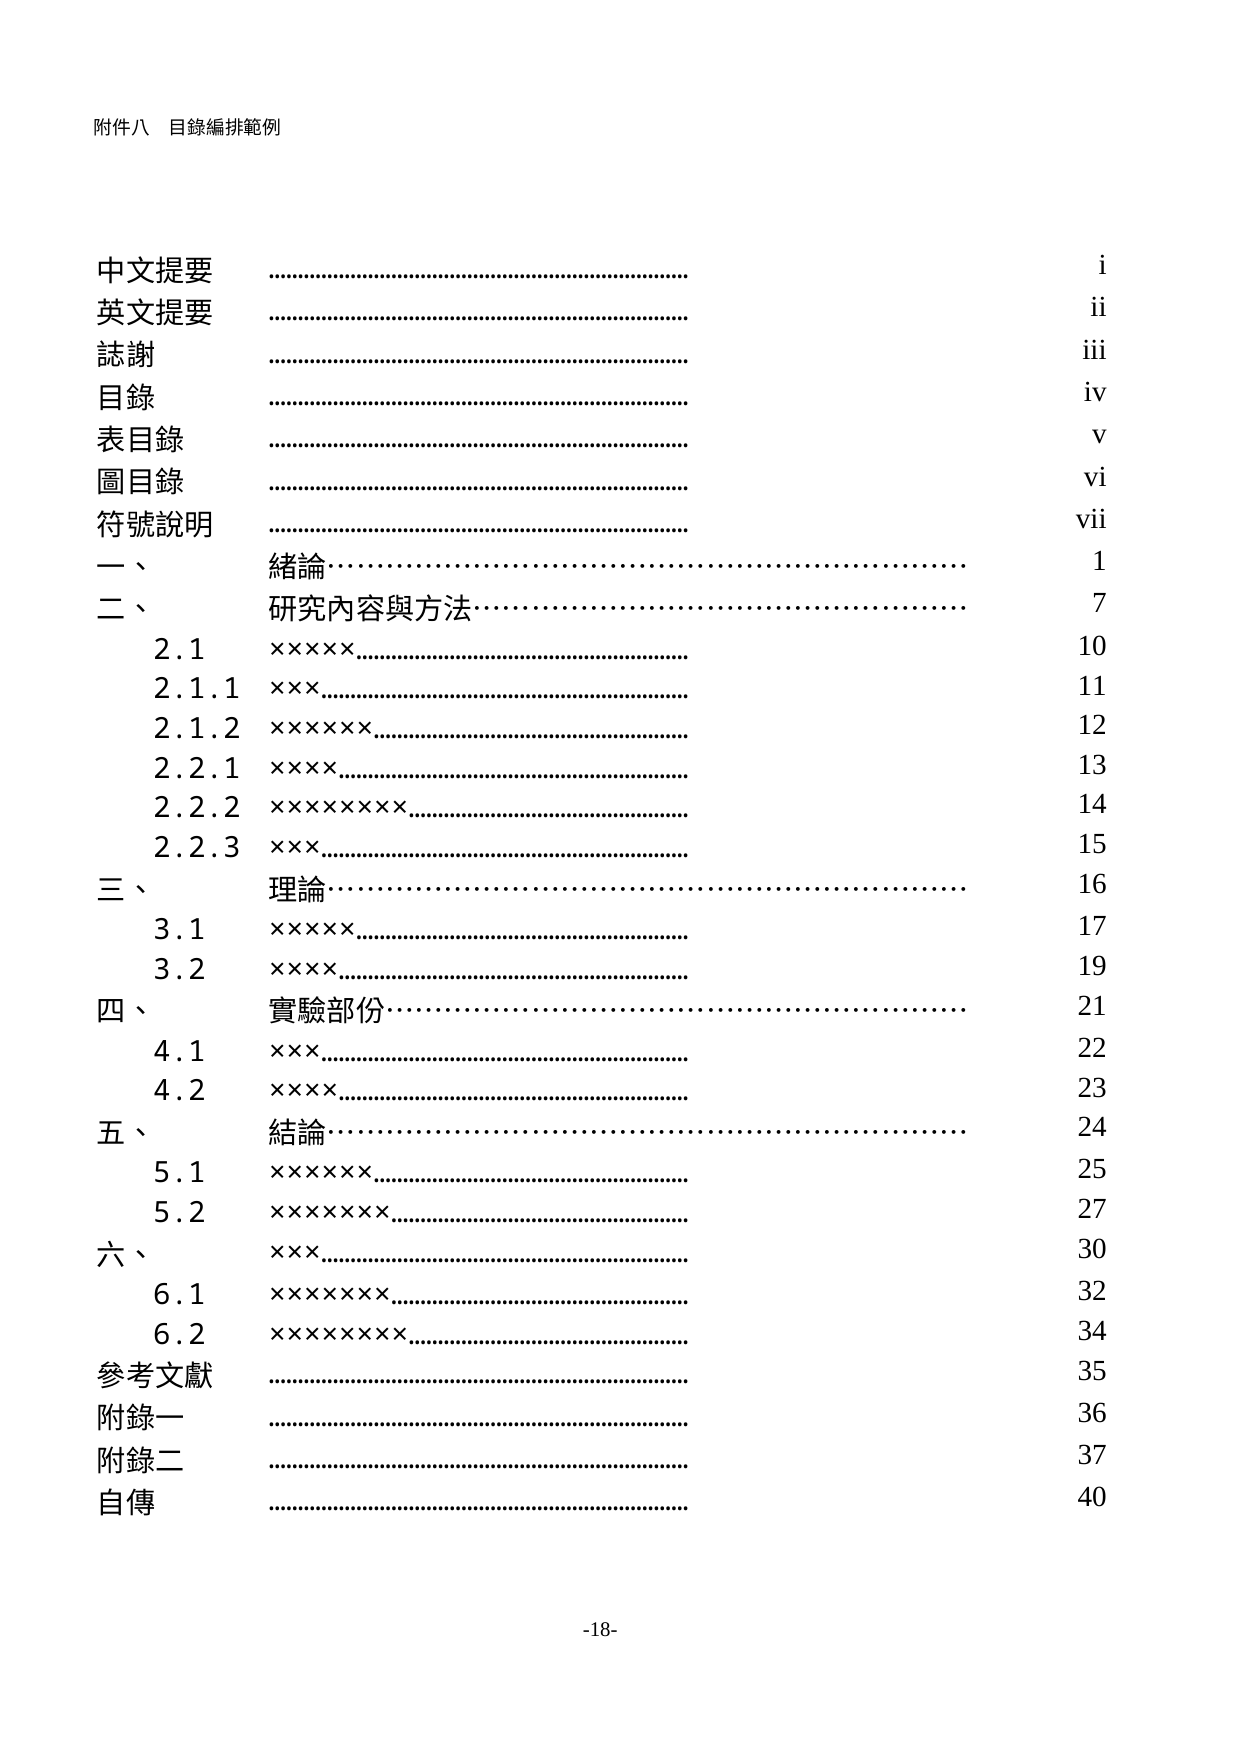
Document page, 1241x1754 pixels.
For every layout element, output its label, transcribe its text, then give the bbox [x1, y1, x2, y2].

table_cell [94, 1522, 265, 1562]
table_cell ……………………………………………………………… [265, 290, 1015, 332]
table_cell 誌謝 [94, 332, 265, 374]
table_cell 2.2.3 [94, 826, 265, 866]
table_cell 35 [1015, 1353, 1109, 1395]
table_cell 目錄 [94, 374, 265, 416]
table_cell vii [1015, 501, 1109, 543]
table_cell 自傳 [94, 1480, 265, 1522]
table_cell 2.1.1 [94, 668, 265, 707]
table_cell ×××……………………………………………………… [265, 1231, 1015, 1273]
table_cell 37 [1015, 1437, 1109, 1479]
text 附件八 目錄編排範例 [93, 112, 301, 139]
table_cell iii [1015, 332, 1109, 374]
table_cell 2.1.2 [94, 707, 265, 747]
table_cell 17 [1015, 908, 1109, 948]
table_cell 英文提要 [94, 290, 265, 332]
table_cell 24 [1015, 1109, 1109, 1152]
table_cell ××××…………………………………………………… [265, 747, 1015, 787]
table_header i [1015, 247, 1109, 289]
table_cell ……………………………………………………………… [265, 1395, 1015, 1437]
table_cell ×××××………………………………………………… [265, 628, 1015, 668]
table_cell 12 [1015, 707, 1109, 747]
table_cell 圖目錄 [94, 459, 265, 501]
table_cell [1015, 1562, 1109, 1601]
table_cell ……………………………………………………………… [265, 1437, 1015, 1479]
table_cell ××××××……………………………………………… [265, 707, 1015, 747]
table_cell v [1015, 416, 1109, 459]
table_cell 參考文獻 [94, 1353, 265, 1395]
table_cell 符號說明 [94, 501, 265, 543]
table_cell 40 [1015, 1480, 1109, 1522]
table_cell 1 [1015, 543, 1109, 586]
table_cell 研究內容與方法…………………………………………… [265, 586, 1015, 628]
table_cell 16 [1015, 866, 1109, 908]
table_cell 表目錄 [94, 416, 265, 459]
table_cell 34 [1015, 1313, 1109, 1353]
table_cell 19 [1015, 948, 1109, 988]
table_cell ……………………………………………………………… [265, 416, 1015, 459]
table_cell ii [1015, 290, 1109, 332]
table_cell ×××……………………………………………………… [265, 826, 1015, 866]
table_cell ……………………………………………………………… [265, 374, 1015, 416]
table_cell 四、 [94, 988, 265, 1030]
table_cell ××××××××………………………………………… [265, 787, 1015, 826]
table_cell 15 [1015, 826, 1109, 866]
table_cell [1015, 1522, 1109, 1562]
table_cell 五、 [94, 1109, 265, 1152]
table_cell 25 [1015, 1152, 1109, 1191]
table_cell 14 [1015, 787, 1109, 826]
table_cell 結論………………………………………………………… [265, 1109, 1015, 1152]
table_cell 6.1 [94, 1273, 265, 1313]
table_cell 22 [1015, 1030, 1109, 1070]
table_cell vi [1015, 459, 1109, 501]
table_cell 二、 [94, 586, 265, 628]
table_cell 27 [1015, 1191, 1109, 1231]
table_cell ……………………………………………………………… [265, 1353, 1015, 1395]
table_cell ×××……………………………………………………… [265, 668, 1015, 707]
table_cell 附錄二 [94, 1437, 265, 1479]
table_cell iv [1015, 374, 1109, 416]
table_cell 三、 [94, 866, 265, 908]
table_cell 理論………………………………………………………… [265, 866, 1015, 908]
table_cell ××××××……………………………………………… [265, 1152, 1015, 1191]
table_cell ……………………………………………………………… [265, 1480, 1015, 1522]
table_cell 10 [1015, 628, 1109, 668]
table_cell 2.1 [94, 628, 265, 668]
table_cell 4.2 [94, 1070, 265, 1109]
table_cell 附錄一 [94, 1395, 265, 1437]
table_cell 6.2 [94, 1313, 265, 1353]
table_cell 2.2.2 [94, 787, 265, 826]
table_cell ×××××………………………………………………… [265, 908, 1015, 948]
table_cell ……………………………………………………………… [265, 501, 1015, 543]
table_header ……………………………………………………………… [265, 247, 1015, 289]
table_cell [265, 1522, 1015, 1562]
table_cell 5.2 [94, 1191, 265, 1231]
table_cell 30 [1015, 1231, 1109, 1273]
table_cell 11 [1015, 668, 1109, 707]
table_cell ××××××××………………………………………… [265, 1313, 1015, 1353]
table_cell 5.1 [94, 1152, 265, 1191]
table_cell ××××…………………………………………………… [265, 1070, 1015, 1109]
table_cell 7 [1015, 586, 1109, 628]
table_cell 六、 [94, 1231, 265, 1273]
table_cell 4.1 [94, 1030, 265, 1070]
table_cell ……………………………………………………………… [265, 332, 1015, 374]
table_cell ×××……………………………………………………… [265, 1030, 1015, 1070]
table_cell 3.2 [94, 948, 265, 988]
table_cell 13 [1015, 747, 1109, 787]
table_cell 緒論………………………………………………………… [265, 543, 1015, 586]
table_cell ……………………………………………………………… [265, 459, 1015, 501]
table_cell 2.2.1 [94, 747, 265, 787]
table_cell 32 [1015, 1273, 1109, 1313]
table_cell 3.1 [94, 908, 265, 948]
table_cell ×××××××…………………………………………… [265, 1273, 1015, 1313]
table_cell 36 [1015, 1395, 1109, 1437]
table_cell 一、 [94, 543, 265, 586]
table_cell ××××…………………………………………………… [265, 948, 1015, 988]
table_header 中文提要 [94, 247, 265, 289]
table_cell 實驗部份…………………………………………………… [265, 988, 1015, 1030]
table_cell 21 [1015, 988, 1109, 1030]
table_cell ×××××××…………………………………………… [265, 1191, 1015, 1231]
table_cell 23 [1015, 1070, 1109, 1109]
table_cell [94, 1562, 1015, 1601]
